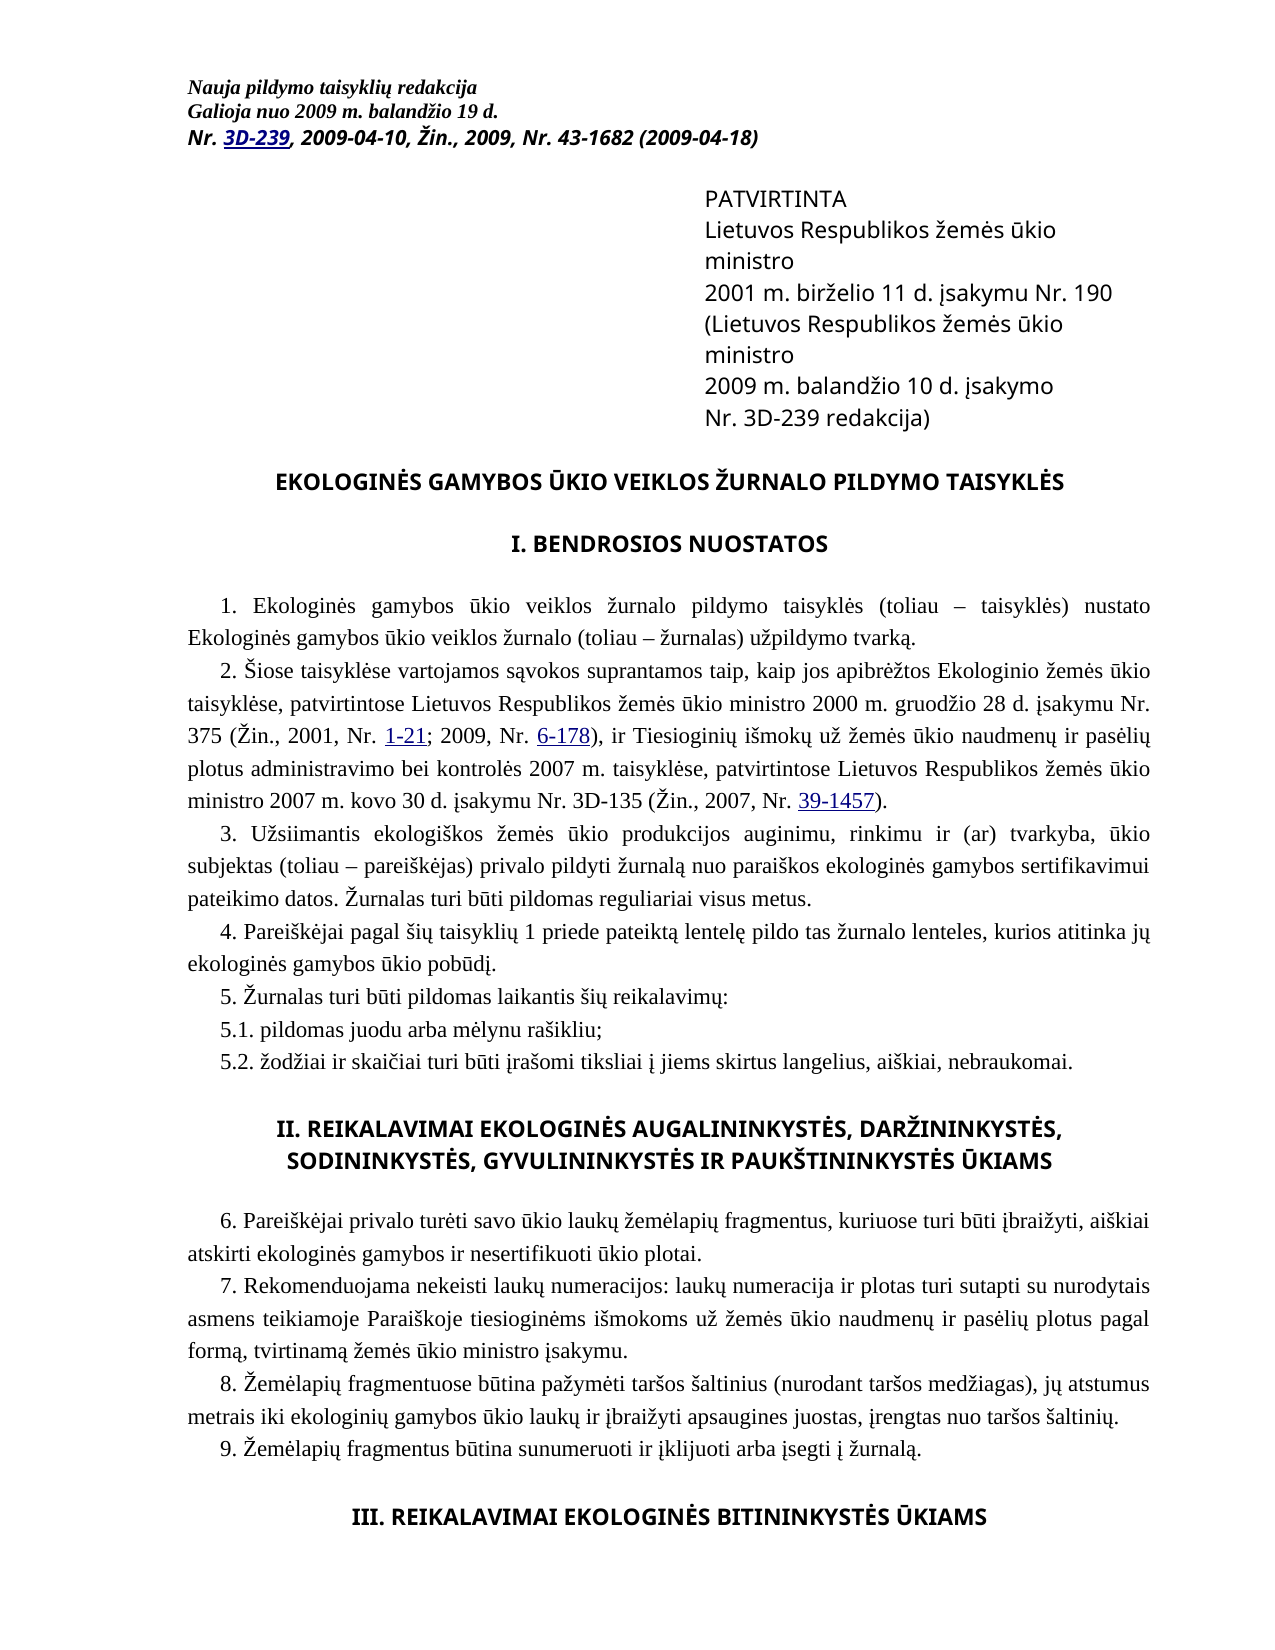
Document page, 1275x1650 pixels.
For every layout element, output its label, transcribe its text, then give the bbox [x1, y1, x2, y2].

text 2009 m. balandžio 10 d. įsakymo [704, 370, 1152, 402]
text 5.2. žodžiai ir skaičiai turi būti įrašomi tiksliai į jiems skirtus langelius, aiškiai, nebraukomai. [187, 1048, 1152, 1074]
text Nr. 3D-239 redakcija) [704, 402, 1152, 433]
text 8. Žemėlapių fragmentuose būtina pažymėti taršos šaltinius (nurodant taršos medžiagas), jų atstumus metrais iki ekologinių gamybos ūkio laukų ir įbraižyti apsaugines juostas, įrengtas nuo taršos šaltinių. [187, 1370, 1152, 1429]
text 4. Pareiškėjai pagal šių taisyklių 1 priede pateiktą lentelę pildo tas žurnalo lenteles, kurios atitinka jų ekologinės gamybos ūkio pobūdį. [187, 918, 1152, 977]
text 5.1. pildomas juodu arba mėlynu rašikliu; [187, 1016, 1152, 1042]
text II. REIKALAVIMAI EKOLOGINĖS AUGALININKYSTĖS, DARŽININKYSTĖS, [187, 1113, 1152, 1145]
text Nr. 3D-239, 2009-04-10, Žin., 2009, Nr. 43-1682 (2009-04-18) [187, 123, 1152, 152]
text 9. Žemėlapių fragmentus būtina sunumeruoti ir įklijuoti arba įsegti į žurnalą. [187, 1435, 1152, 1462]
text 2. Šiose taisyklėse vartojamos sąvokos suprantamos taip, kaip jos apibrėžtos Ekologinio žemės ūkio taisyklėse, patvirtintose Lietuvos Respublikos žemės ūkio ministro 2000 m. gruodžio 28 d. įsakymu Nr. 375 (Žin., 2001, Nr. 1-21; 2009, Nr. 6-178), ir Tiesioginių išmokų už žemės ūkio naudmenų ir pasėlių plotus administravimo bei kontrolės 2007 m. taisyklėse, patvirtintose Lietuvos Respublikos žemės ūkio ministro 2007 m. kovo 30 d. įsakymu Nr. 3D-135 (Žin., 2007, Nr. 39-1457). [187, 657, 1152, 814]
text I. BENDROSIOS NUOSTATOS [187, 528, 1152, 559]
text Galioja nuo 2009 m. balandžio 19 d. [187, 99, 1152, 123]
text 7. Rekomenduojama nekeisti laukų numeracijos: laukų numeracija ir plotas turi sutapti su nurodytais asmens teikiamoje Paraiškoje tiesioginėms išmokoms už žemės ūkio naudmenų ir pasėlių plotus pagal formą, tvirtinamą žemės ūkio ministro įsakymu. [187, 1272, 1152, 1364]
text III. REIKALAVIMAI EKOLOGINĖS BITININKYSTĖS ŪKIAMS [187, 1501, 1152, 1532]
text 3. Užsiimantis ekologiškos žemės ūkio produkcijos auginimu, rinkimu ir (ar) tvarkyba, ūkio subjektas (toliau – pareiškėjas) privalo pildyti žurnalą nuo paraiškos ekologinės gamybos sertifikavimui pateikimo datos. Žurnalas turi būti pildomas reguliariai visus metus. [187, 820, 1152, 912]
text 6. Pareiškėjai privalo turėti savo ūkio laukų žemėlapių fragmentus, kuriuose turi būti įbraižyti, aiškiai atskirti ekologinės gamybos ir nesertifikuoti ūkio plotai. [187, 1207, 1152, 1266]
text 2001 m. birželio 11 d. įsakymu Nr. 190 [704, 277, 1152, 308]
text 5. Žurnalas turi būti pildomas laikantis šių reikalavimų: [187, 983, 1152, 1009]
text EKOLOGINĖS GAMYBOS ŪKIO VEIKLOS ŽURNALO PILDYMO TAISYKLĖS [187, 465, 1152, 497]
text 1. Ekologinės gamybos ūkio veiklos žurnalo pildymo taisyklės (toliau – taisyklės) nustato Ekologinės gamybos ūkio veiklos žurnalo (toliau – žurnalas) užpildymo tvarką. [187, 592, 1152, 651]
text Lietuvos Respublikos žemės ūkio ministro [704, 214, 1152, 277]
text SODININKYSTĖS, GYVULININKYSTĖS IR PAUKŠTININKYSTĖS ŪKIAMS [187, 1145, 1152, 1176]
text (Lietuvos Respublikos žemės ūkio ministro [704, 308, 1152, 370]
text PATVIRTINTA [704, 183, 1152, 214]
text Nauja pildymo taisyklių redakcija [187, 75, 1152, 99]
